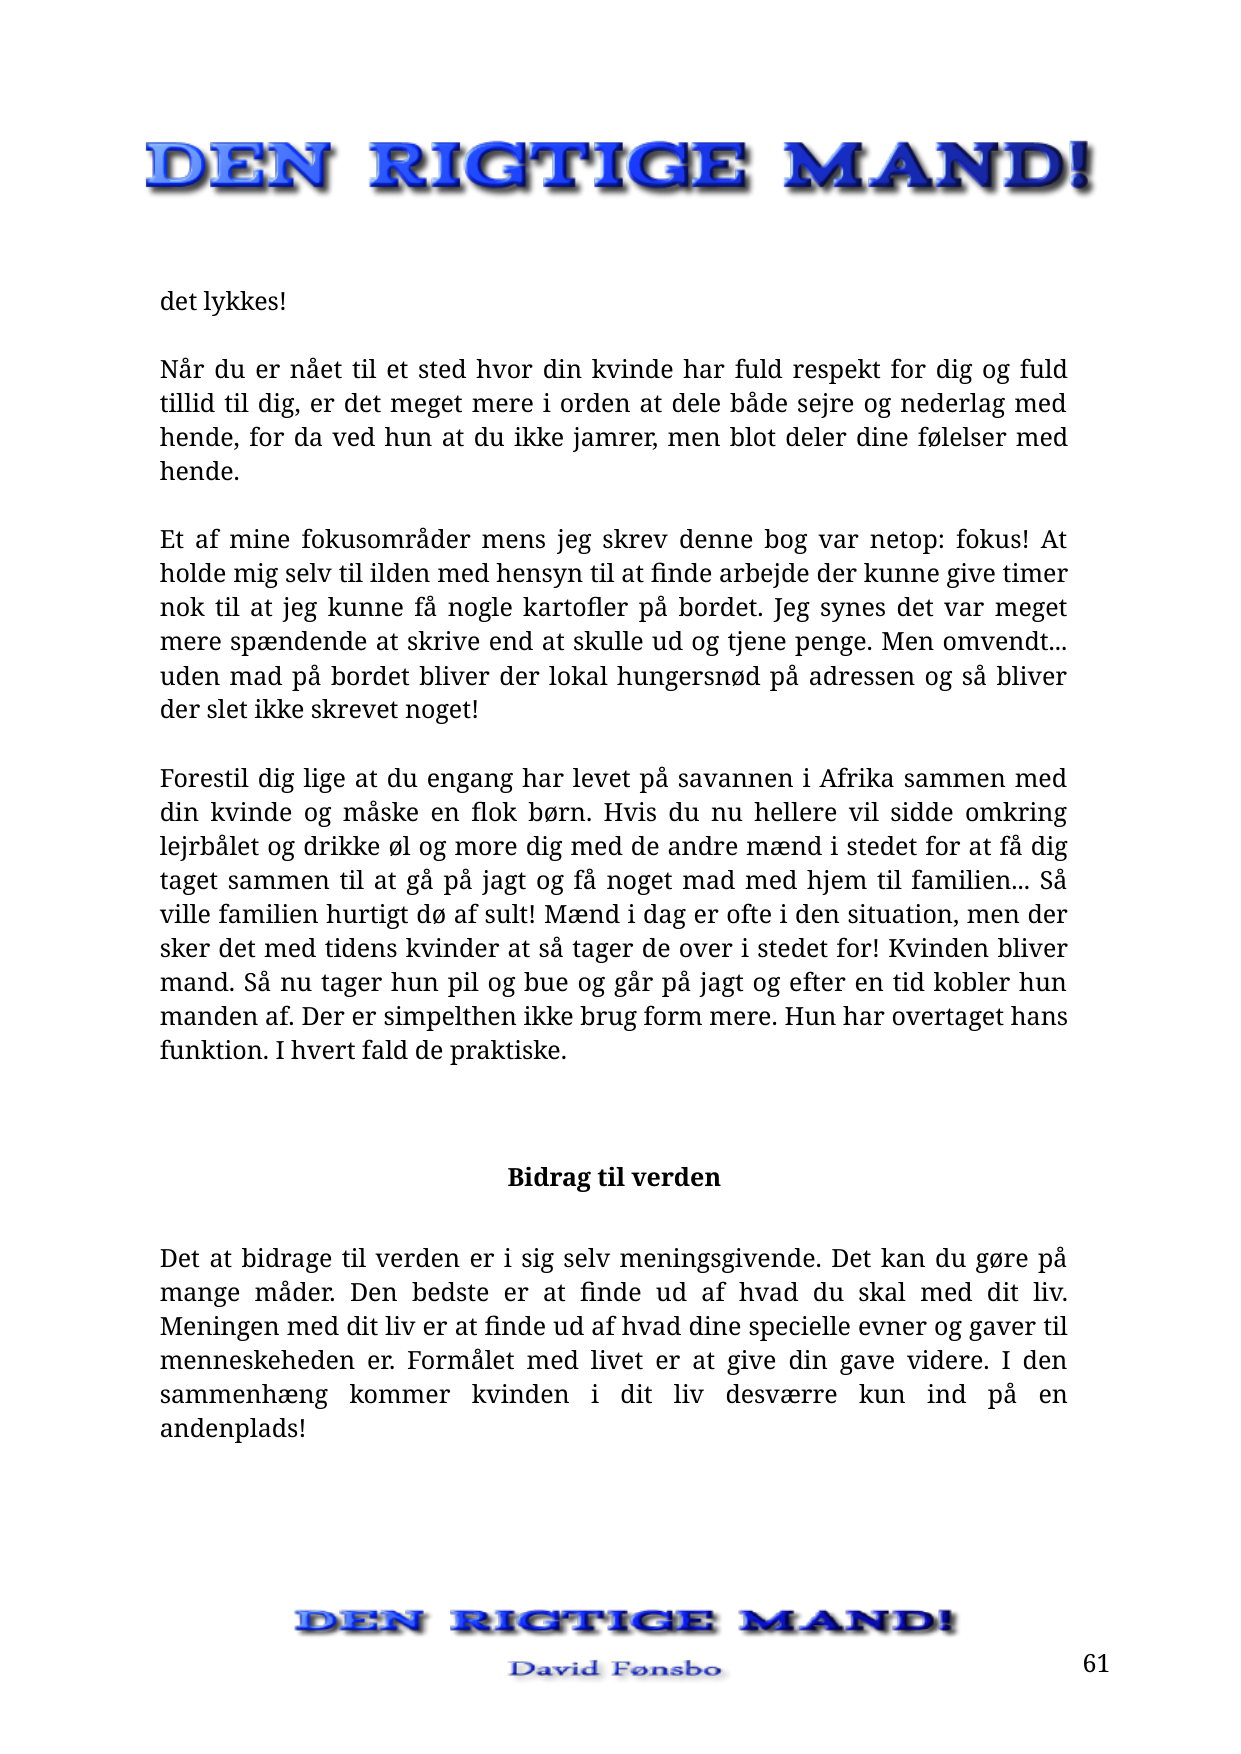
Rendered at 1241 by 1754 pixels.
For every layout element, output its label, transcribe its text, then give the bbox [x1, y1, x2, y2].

text Et af mine fokusområder mens jeg skrev denne bog var netop: fokus! At holde mig selv til ilden med hensyn til at finde arbejde der kunne give timer nok til at jeg kunne få nogle kartofler på bordet. Jeg synes det var meget mere spændende at skrive end at skulle ud og tjene penge. Men omvendt... uden mad på bordet bliver der lokal hungersnød på adressen og så bliver der slet ikke skrevet noget! [159, 522, 1069, 726]
text Det at bidrage til verden er i sig selv meningsgivende. Det kan du gøre på mange måder. Den bedste er at finde ud af hvad du skal med dit liv. Meningen med dit liv er at finde ud af hvad dine specielle evner og gaver til menneskeheden er. Formålet med livet er at give din gave videre. I den sammenhæng kommer kvinden i dit liv desværre kun ind på en andenplads! [159, 1241, 1069, 1445]
picture [118, 1559, 1111, 1689]
text det lykkes! [159, 283, 1069, 317]
picture [118, 59, 1111, 254]
subtitle Bidrag til verden [118, 1160, 1110, 1194]
text Når du er nået til et sted hvor din kvinde har fuld respekt for dig og fuld tillid til dig, er det meget mere i orden at dele både sejre og nederlag med hende, for da ved hun at du ikke jamrer, men blot deler dine følelser med hende. [159, 352, 1069, 488]
text Forestil dig lige at du engang har levet på savannen i Afrika sammen med din kvinde og måske en flok børn. Hvis du nu hellere vil sidde omkring lejrbålet og drikke øl og more dig med de andre mænd i stedet for at få dig taget sammen til at gå på jagt og få noget mad med hjem til familien... Så ville familien hurtigt dø af sult! Mænd i dag er ofte i den situation, men der sker det med tidens kvinder at så tager de over i stedet for! Kvinden bliver mand. Så nu tager hun pil og bue og går på jagt og efter en tid kobler hun manden af. Der er simpelthen ikke brug form mere. Hun har overtaget hans funktion. I hvert fald de praktiske. [159, 760, 1069, 1067]
